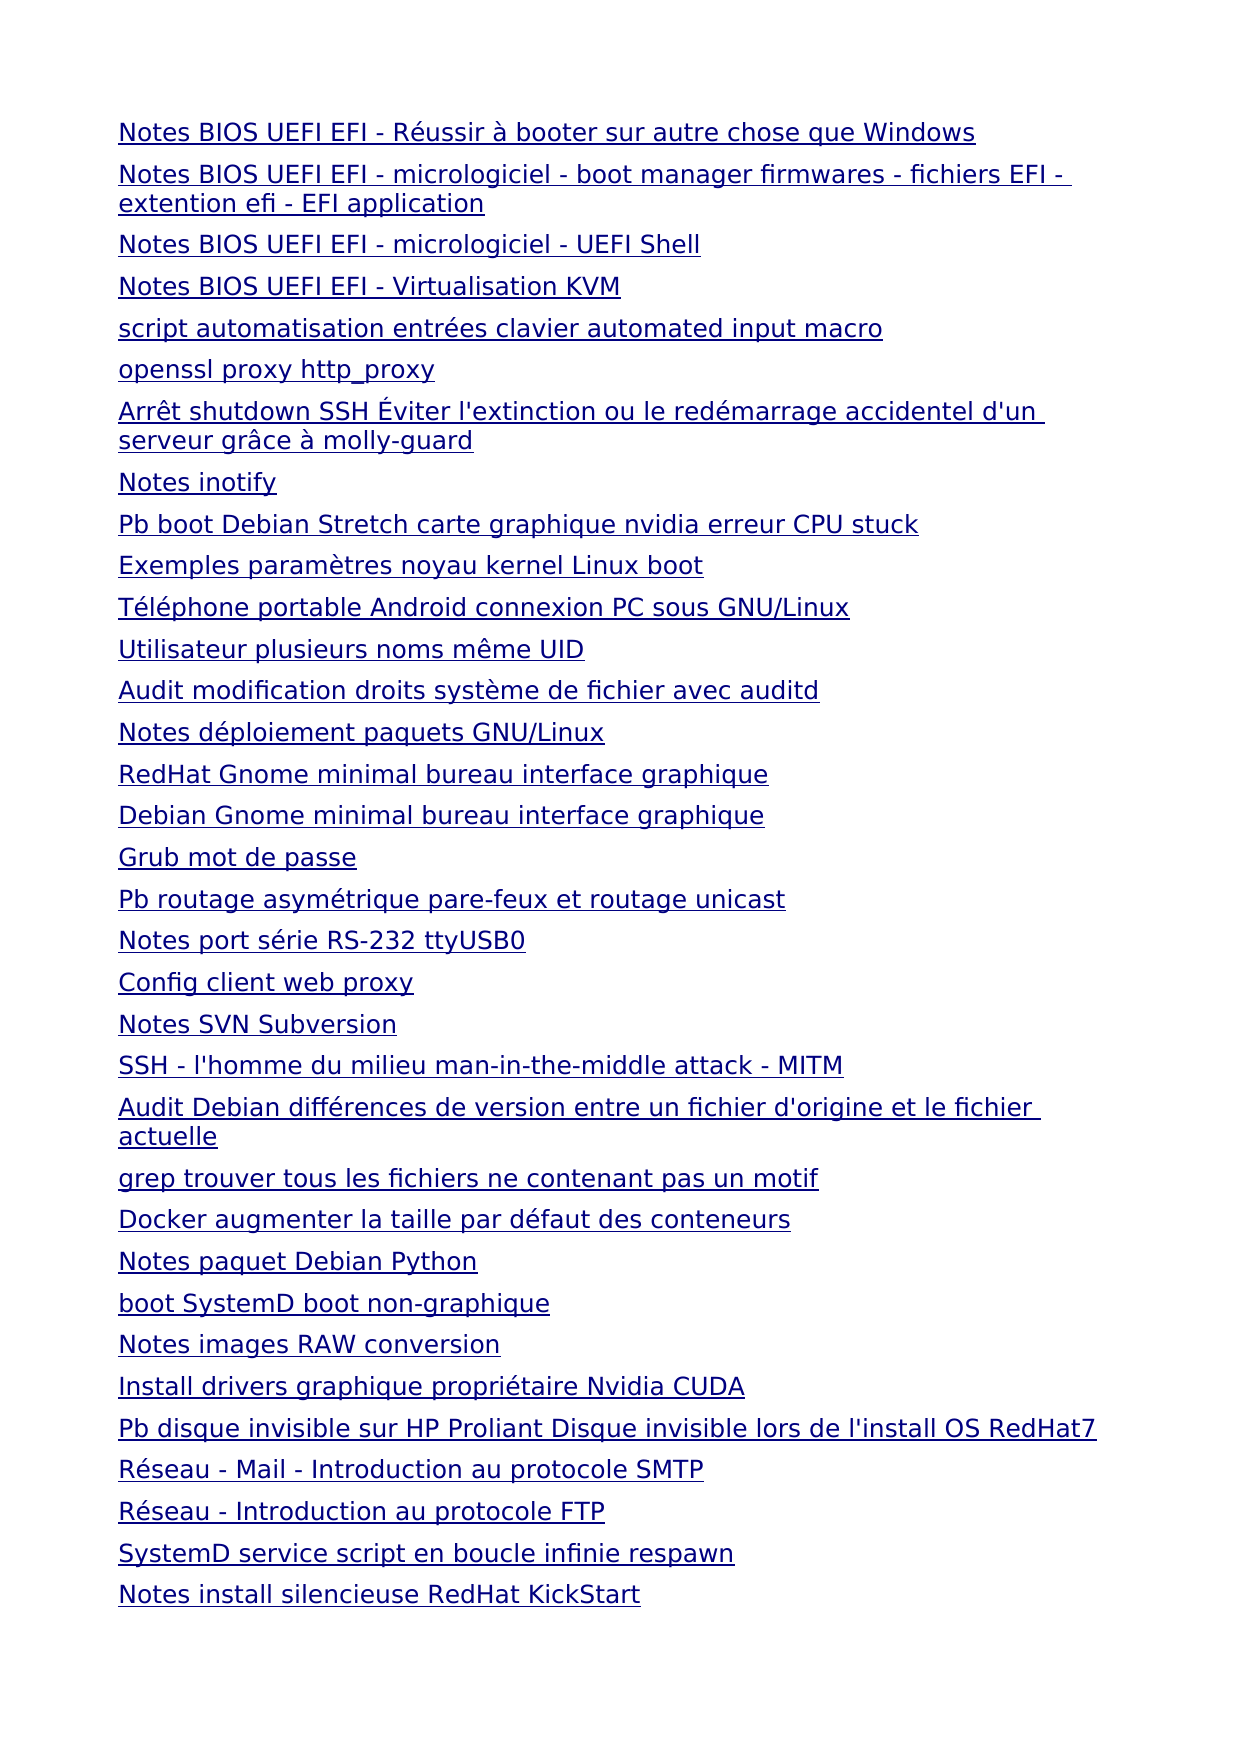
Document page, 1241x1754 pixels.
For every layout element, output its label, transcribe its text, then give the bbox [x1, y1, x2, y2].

text Debian Gnome minimal bureau interface graphique [118, 801, 1122, 831]
text SystemD service script en boucle infinie respawn [118, 1539, 1122, 1568]
text Pb disque invisible sur HP Proliant Disque invisible lors de l'install OS RedHat7 [118, 1414, 1122, 1443]
text Notes images RAW conversion [118, 1331, 1122, 1360]
text Docker augmenter la taille par défaut des conteneurs [118, 1206, 1122, 1235]
text Pb boot Debian Stretch carte graphique nvidia erreur CPU stuck [118, 510, 1122, 539]
text Réseau - Mail - Introduction au protocole SMTP [118, 1456, 1122, 1485]
text Notes BIOS UEFI EFI - micrologiciel - boot manager firmwares - fichiers EFI - extention efi - EFI application [118, 160, 1122, 218]
text Notes BIOS UEFI EFI - Virtualisation KVM [118, 272, 1122, 301]
text Arrêt shutdown SSH Éviter l'extinction ou le redémarrage accidentel d'un serveur grâce à molly-guard [118, 397, 1122, 456]
text boot SystemD boot non-graphique [118, 1289, 1122, 1318]
text Audit Debian différences de version entre un fichier d'origine et le fichier actuelle [118, 1093, 1122, 1151]
text Notes inotify [118, 468, 1122, 497]
text Réseau - Introduction au protocole FTP [118, 1497, 1122, 1526]
text Config client web proxy [118, 968, 1122, 997]
text Audit modification droits système de fichier avec auditd [118, 676, 1122, 706]
text grep trouver tous les fichiers ne contenant pas un motif [118, 1164, 1122, 1193]
text Utilisateur plusieurs noms même UID [118, 635, 1122, 664]
text Téléphone portable Android connexion PC sous GNU/Linux [118, 593, 1122, 622]
text Notes BIOS UEFI EFI - Réussir à booter sur autre chose que Windows [118, 118, 1122, 147]
text script automatisation entrées clavier automated input macro [118, 314, 1122, 343]
text Notes paquet Debian Python [118, 1247, 1122, 1276]
text Install drivers graphique propriétaire Nvidia CUDA [118, 1372, 1122, 1401]
text Notes BIOS UEFI EFI - micrologiciel - UEFI Shell [118, 231, 1122, 260]
text Pb routage asymétrique pare-feux et routage unicast [118, 885, 1122, 914]
text Grub mot de passe [118, 843, 1122, 872]
text Notes déploiement paquets GNU/Linux [118, 718, 1122, 747]
text RedHat Gnome minimal bureau interface graphique [118, 760, 1122, 789]
text Exemples paramètres noyau kernel Linux boot [118, 551, 1122, 581]
text Notes install silencieuse RedHat KickStart [118, 1581, 1122, 1610]
text SSH - l'homme du milieu man-in-the-middle attack - MITM [118, 1051, 1122, 1081]
text openssl proxy http_proxy [118, 356, 1122, 385]
text Notes SVN Subversion [118, 1010, 1122, 1039]
text Notes port série RS-232 ttyUSB0 [118, 926, 1122, 956]
